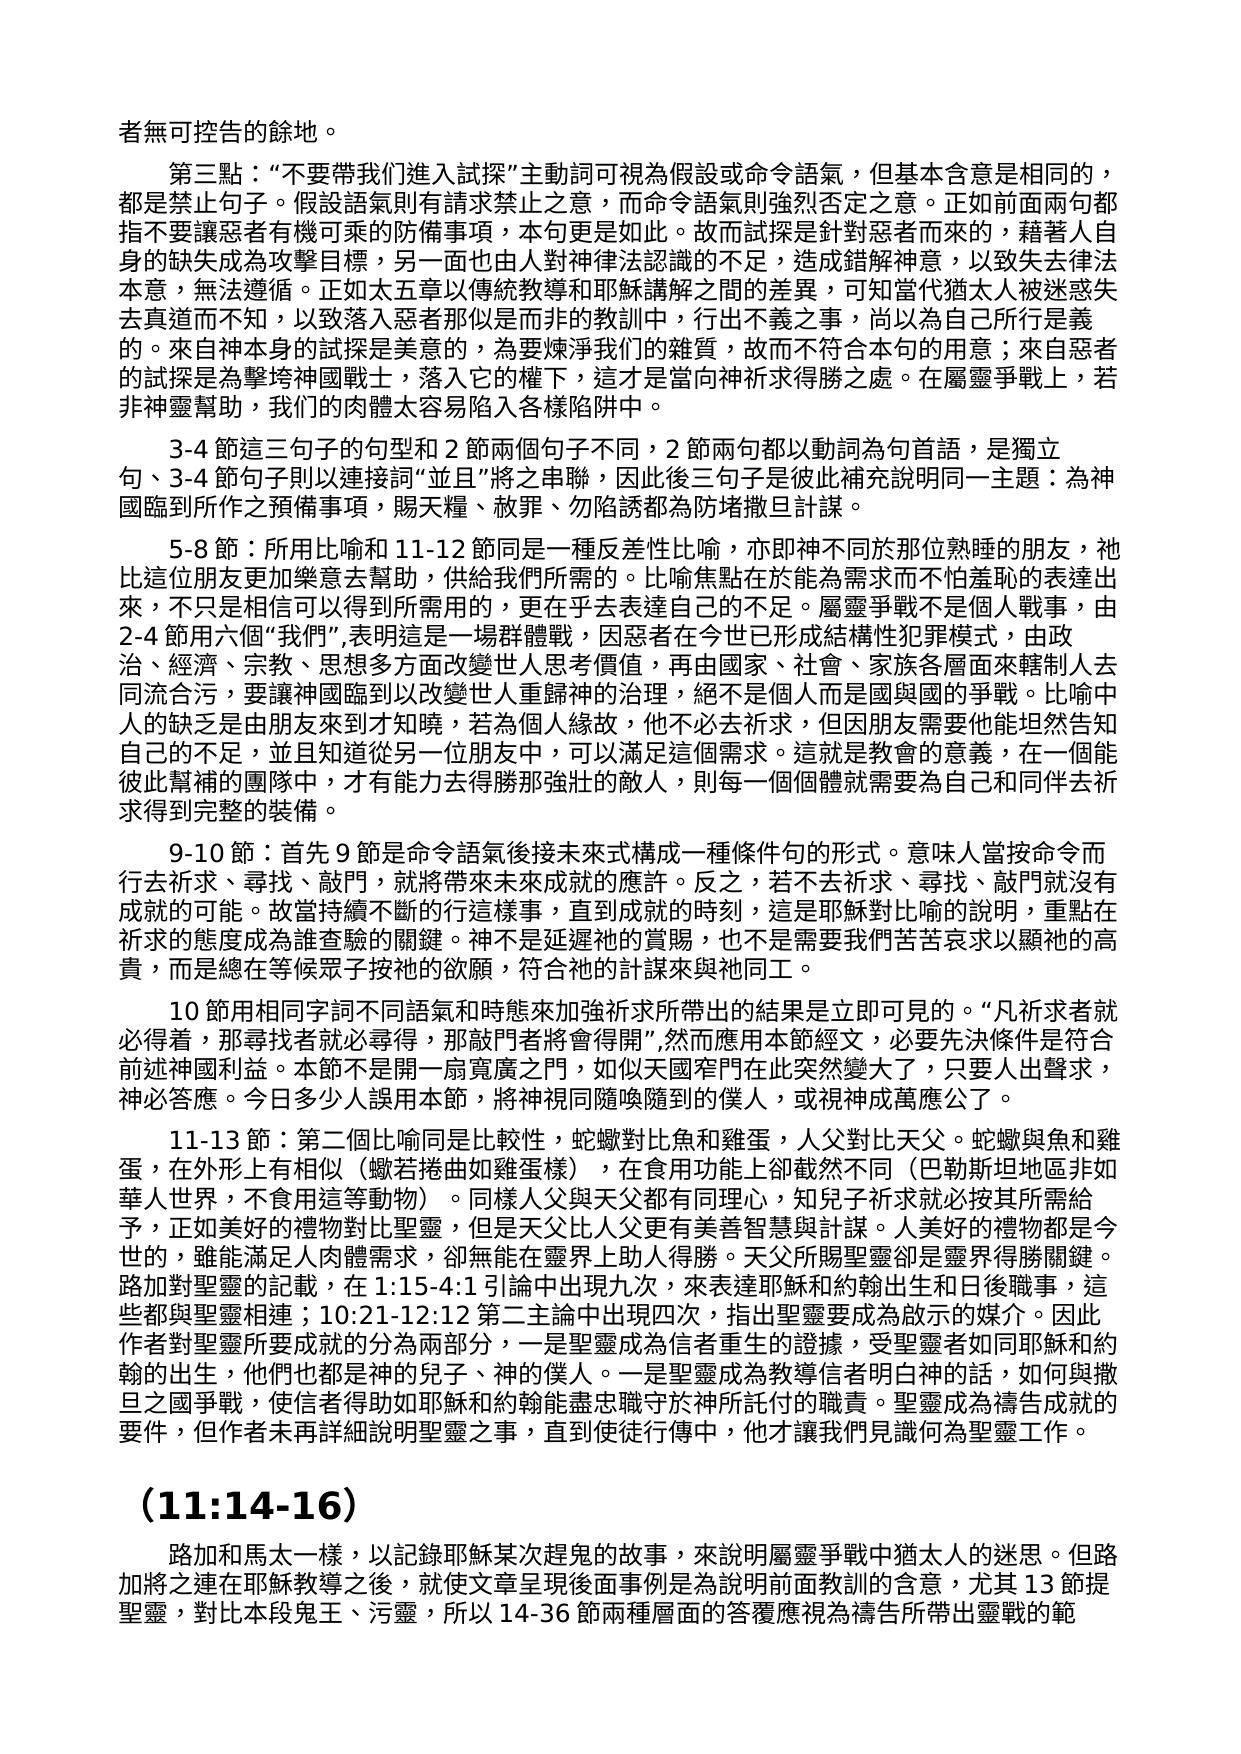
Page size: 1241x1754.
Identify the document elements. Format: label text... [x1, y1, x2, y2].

text 9-10節：首先9節是命令語氣後接未來式構成一種條件句的形式。意味人當按命令而行去祈求、尋找、敲門，就將帶來未來成就的應許。反之，若不去祈求、尋找、敲門就沒有成就的可能。故當持續不斷的行這樣事，直到成就的時刻，這是耶穌對比喻的說明，重點在祈求的態度成為誰查驗的關鍵。神不是延遲祂的賞賜，也不是需要我們苦苦哀求以顯祂的高貴，而是總在等候眾子按祂的欲願，符合祂的計謀來與祂同工。 [118, 839, 1122, 985]
text 者無可控告的餘地。 [118, 118, 1122, 147]
text 第三點：“不要帶我们進入試探”主動詞可視為假設或命令語氣，但基本含意是相同的，都是禁止句子。假設語氣則有請求禁止之意，而命令語氣則強烈否定之意。正如前面兩句都指不要讓惡者有機可乘的防備事項，本句更是如此。故而試探是針對惡者而來的，藉著人自身的缺失成為攻擊目標，另一面也由人對神律法認識的不足，造成錯解神意，以致失去律法本意，無法遵循。正如太五章以傳統教導和耶穌講解之間的差異，可知當代猶太人被迷惑失去真道而不知，以致落入惡者那似是而非的教訓中，行出不義之事，尚以為自己所行是義的。來自神本身的試探是美意的，為要煉淨我们的雜質，故而不符合本句的用意；來自惡者的試探是為擊垮神國戰士，落入它的權下，這才是當向神祈求得勝之處。在屬靈爭戰上，若非神靈幫助，我们的肉體太容易陷入各樣陷阱中。 [118, 160, 1122, 422]
subtitle （11:14-16） [118, 1485, 1122, 1528]
text 10節用相同字詞不同語氣和時態來加強祈求所帶出的結果是立即可見的。“凡祈求者就必得着，那尋找者就必尋得，那敲門者將會得開”,然而應用本節經文，必要先決條件是符合前述神國利益。本節不是開一扇寬廣之門，如似天國窄門在此突然變大了，只要人出聲求，神必答應。今日多少人誤用本節，將神視同隨喚隨到的僕人，或視神成萬應公了。 [118, 997, 1122, 1114]
text 5-8節：所用比喻和11-12節同是一種反差性比喻，亦即神不同於那位熟睡的朋友，祂比這位朋友更加樂意去幫助，供給我們所需的。比喻焦點在於能為需求而不怕羞恥的表達出來，不只是相信可以得到所需用的，更在乎去表達自己的不足。屬靈爭戰不是個人戰事，由2-4節用六個“我們”,表明這是一場群體戰，因惡者在今世已形成結構性犯罪模式，由政治、經濟、宗教、思想多方面改變世人思考價值，再由國家、社會、家族各層面來轄制人去同流合污，要讓神國臨到以改變世人重歸神的治理，絕不是個人而是國與國的爭戰。比喻中人的缺乏是由朋友來到才知曉，若為個人緣故，他不必去祈求，但因朋友需要他能坦然告知自己的不足，並且知道從另一位朋友中，可以滿足這個需求。這就是教會的意義，在一個能彼此幫補的團隊中，才有能力去得勝那強壯的敵人，則每一個個體就需要為自己和同伴去祈求得到完整的裝備。 [118, 535, 1122, 826]
text 11-13節：第二個比喻同是比較性，蛇蠍對比魚和雞蛋，人父對比天父。蛇蠍與魚和雞蛋，在外形上有相似（蠍若捲曲如雞蛋樣），在食用功能上卻截然不同（巴勒斯坦地區非如華人世界，不食用這等動物）。同樣人父與天父都有同理心，知兒子祈求就必按其所需給予，正如美好的禮物對比聖靈，但是天父比人父更有美善智慧與計謀。人美好的禮物都是今世的，雖能滿足人肉體需求，卻無能在靈界上助人得勝。天父所賜聖靈卻是靈界得勝關鍵。路加對聖靈的記載，在1:15-4:1引論中出現九次，來表達耶穌和約翰出生和日後職事，這些都與聖靈相連；10:21-12:12第二主論中出現四次，指出聖靈要成為啟示的媒介。因此作者對聖靈所要成就的分為兩部分，一是聖靈成為信者重生的證據，受聖靈者如同耶穌和約翰的出生，他們也都是神的兒子、神的僕人。一是聖靈成為教導信者明白神的話，如何與撒旦之國爭戰，使信者得助如耶穌和約翰能盡忠職守於神所託付的職責。聖靈成為禱告成就的要件，但作者未再詳細說明聖靈之事，直到使徒行傳中，他才讓我們見識何為聖靈工作。 [118, 1126, 1122, 1447]
text 3-4節這三句子的句型和2節兩個句子不同，2節兩句都以動詞為句首語，是獨立句、3-4節句子則以連接詞“並且”將之串聯，因此後三句子是彼此補充說明同一主題：為神國臨到所作之預備事項，賜天糧、赦罪、勿陷誘都為防堵撒旦計謀。 [118, 435, 1122, 522]
text 路加和馬太一樣，以記錄耶穌某次趕鬼的故事，來說明屬靈爭戰中猶太人的迷思。但路加將之連在耶穌教導之後，就使文章呈現後面事例是為說明前面教訓的含意，尤其13節提聖靈，對比本段鬼王、污靈，所以14-36節兩種層面的答覆應視為禱告所帶出靈戰的範 [118, 1541, 1122, 1628]
